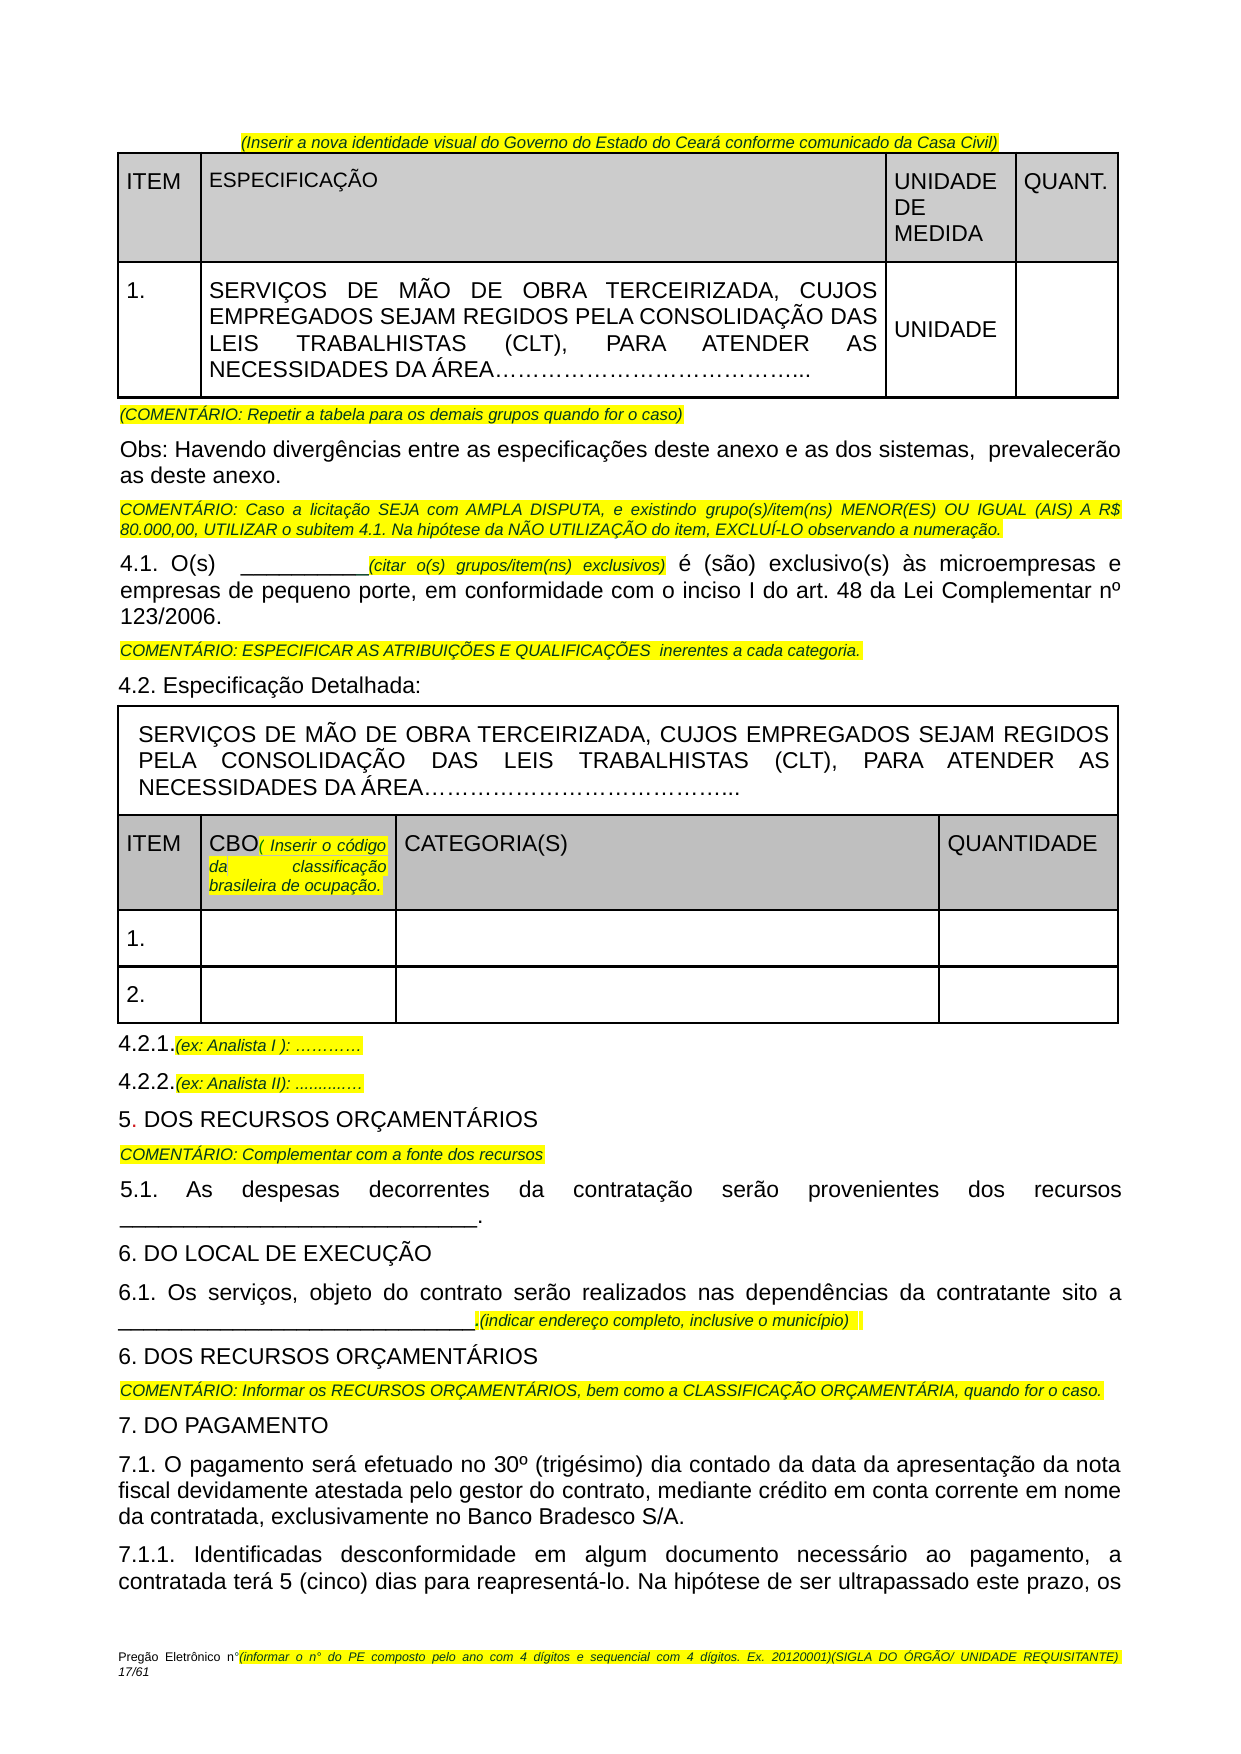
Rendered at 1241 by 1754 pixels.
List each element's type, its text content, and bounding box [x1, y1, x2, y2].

text 6.1. Os serviços, objeto do contrato serão realizados nas dependências da contratante sito a ____________________________.(indicar endereço completo, inclusive o município) [118, 1278, 1122, 1331]
text COMENTÁRIO: Informar os RECURSOS ORÇAMENTÁRIOS, bem como a CLASSIFICAÇÃO ORÇAMENTÁRIA, quando for o caso. [120, 1381, 1122, 1400]
table_cell [397, 968, 938, 1022]
table_cell QUANTIDADE [940, 816, 1117, 909]
text 7.1.1. Identificadas desconformidade em algum documento necessário ao pagamento, a contratada terá 5 (cinco) dias para reapresentá-lo. Na hipótese de ser ultrapassado este prazo, os [118, 1541, 1122, 1594]
text 4.2.1.(ex: Analista I ): ………… [118, 1030, 1122, 1056]
table_header Serviços de mão de obra terceirizada, cujos empregados sejam regidos pela CONSOLIDAÇÃO DAS LEIS TRABALHISTAS (CLT), para atender as necessidades da área…………………………………... [119, 707, 1117, 814]
table_cell CATEGORIA(S) [397, 816, 938, 909]
table_cell [1017, 263, 1117, 396]
text COMENTÁRIO: ESPECIFICAR AS ATRIBUIÇÕES E QUALIFICAÇÕES inerentes a cada categoria. [120, 641, 1122, 660]
text 5. DOS RECURSOS ORÇAMENTÁRIOS [118, 1106, 1122, 1133]
table_header UNIDADE DE MEDIDA [887, 154, 1015, 261]
table_cell 1. [119, 263, 200, 396]
text 4.2.2.(ex: Analista II): ...........… [118, 1068, 1122, 1094]
table_header ESPECIFICAÇÃO [202, 154, 885, 261]
table_cell 1. [119, 911, 200, 965]
table_cell [202, 911, 395, 965]
table_cell [940, 968, 1117, 1022]
table_header QUANT. [1017, 154, 1117, 261]
text Obs: Havendo divergências entre as especificações deste anexo e as dos sistemas, prevalecerão as deste anexo. [119, 436, 1122, 488]
table_cell [940, 911, 1117, 965]
table_cell Serviços de mão de obra terceirizada, cujos empregados sejam regidos pela CONSOLIDAÇÃO DAS LEIS TRABALHISTAS (CLT), para atender as necessidades da área…………………………………... [202, 263, 885, 396]
text 5.1. As despesas decorrentes da contratação serão provenientes dos recursos ____________________________. [120, 1176, 1122, 1228]
table_cell 2. [119, 968, 200, 1022]
text 4.2. Especificação Detalhada: [118, 672, 1122, 699]
text (COMENTÁRIO: Repetir a tabela para os demais grupos quando for o caso) [119, 404, 1122, 424]
table_cell UNIDADE [887, 263, 1015, 396]
text COMENTÁRIO: Caso a licitação SEJA com AMPLA DISPUTA, e existindo grupo(s)/item(ns) MENOR(ES) OU IGUAL (AIS) A R$ 80.000,00, UTILIZAR o subitem 4.1. Na hipótese da NÃO UTILIZAÇÃO do item, EXCLUÍ-LO observando a numeração. [120, 500, 1122, 538]
text 7.1. O pagamento será efetuado no 30º (trigésimo) dia contado da data da apresentação da nota fiscal devidamente atestada pelo gestor do contrato, mediante crédito em conta corrente em nome da contratada, exclusivamente no Banco Bradesco S/A. [118, 1451, 1122, 1529]
table_cell CBO( Inserir o código da classificação brasileira de ocupação. [202, 816, 395, 909]
text COMENTÁRIO: Complementar com a fonte dos recursos [120, 1144, 1122, 1164]
text 6. DO LOCAL DE EXECUÇÃO [118, 1240, 1122, 1267]
table_header ITEM [119, 154, 200, 261]
table_cell [202, 968, 395, 1022]
text 4.1. O(s) __________(citar o(s) grupos/item(ns) exclusivos) é (são) exclusivo(s) às microempresas e empresas de pequeno porte, em conformidade com o inciso I do art. 48 da Lei Complementar nº 123/2006. [120, 550, 1122, 629]
table_cell [397, 911, 938, 965]
text 6. DOS RECURSOS ORÇAMENTÁRIOS [118, 1343, 1122, 1369]
table_cell ITEM [119, 816, 200, 909]
text 7. DO PAGAMENTO [118, 1412, 1122, 1439]
